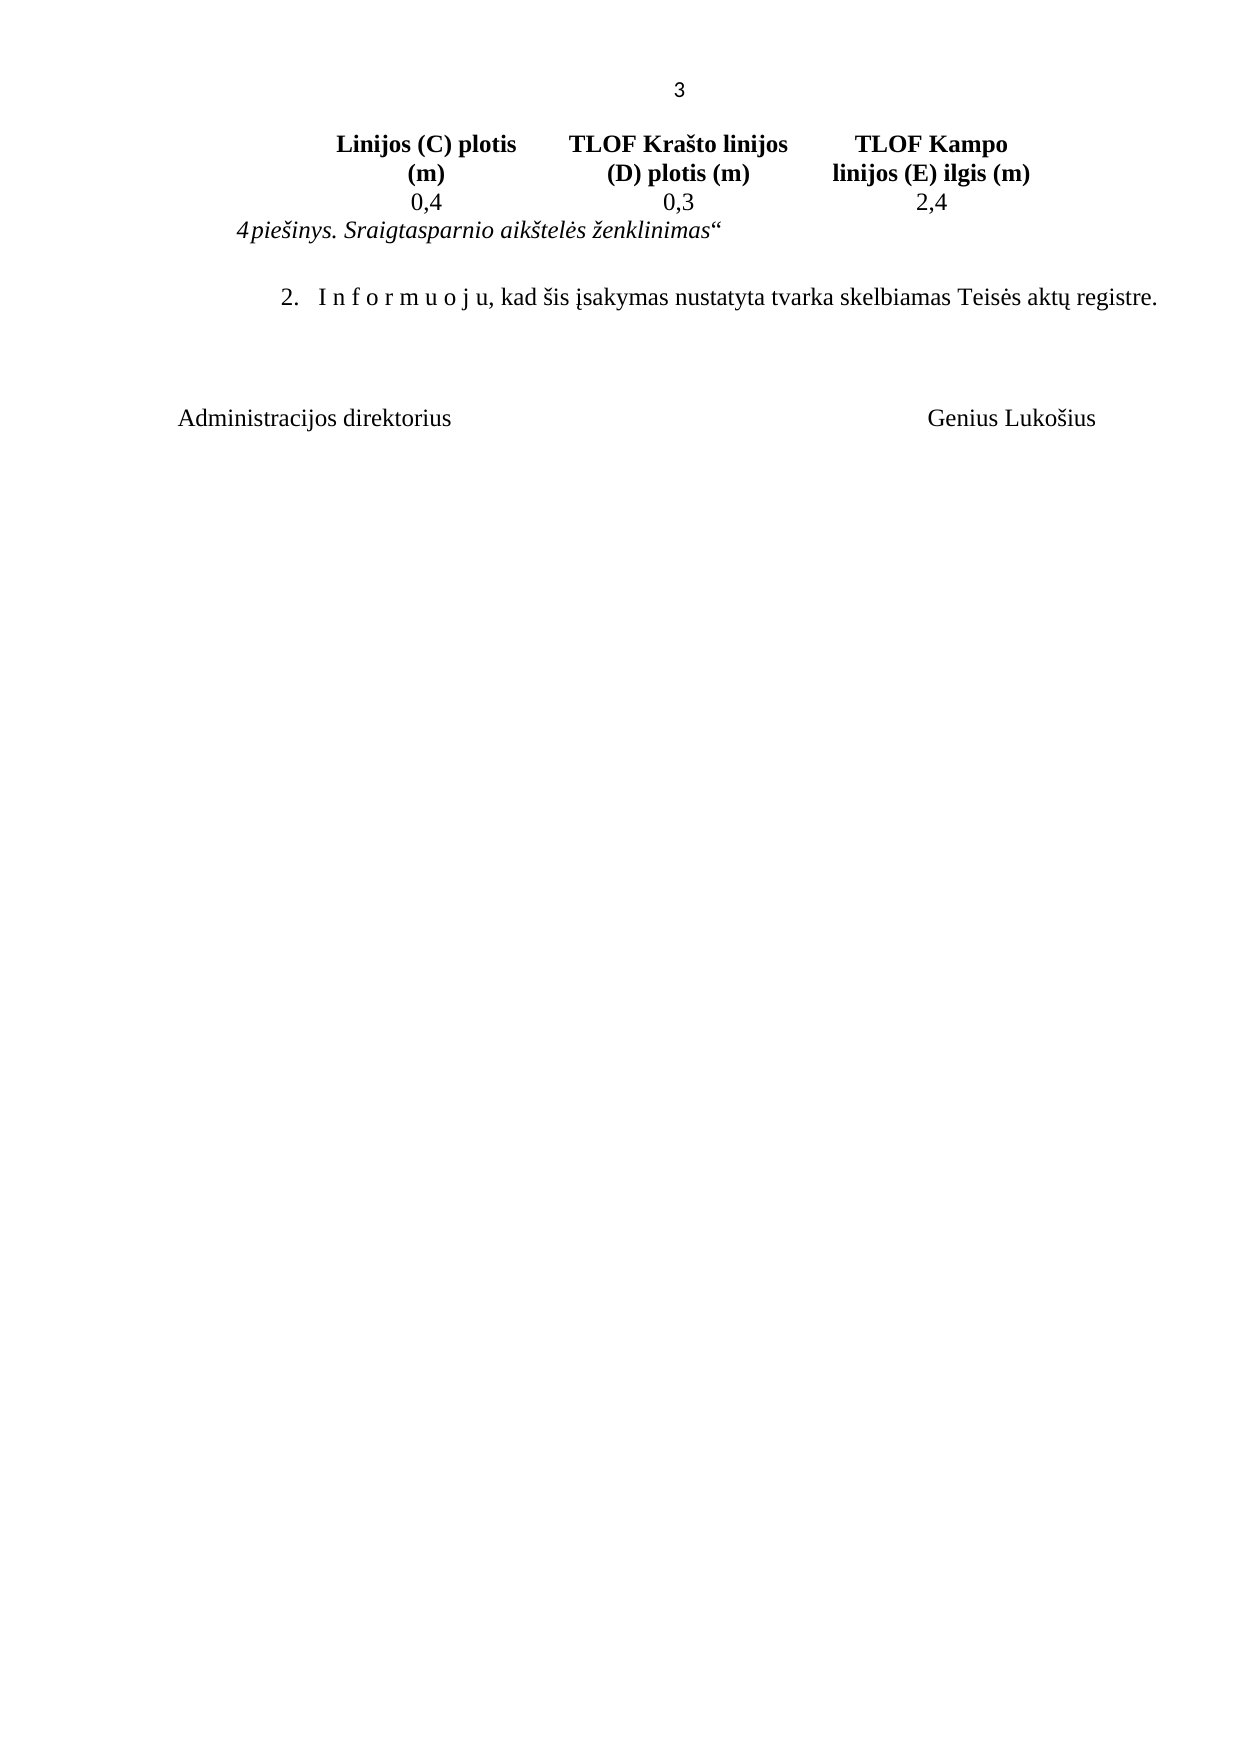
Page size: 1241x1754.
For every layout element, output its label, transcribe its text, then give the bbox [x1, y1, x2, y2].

table_cell 0,4 [315, 187, 538, 216]
table_header Linijos (C) plotis (m) [315, 129, 538, 187]
table_cell 0,3 [538, 187, 819, 216]
text 2. I n f o r m u o j u, kad šis įsakymas nustatyta tvarka skelbiamas Teisės aktų registre. [281, 282, 1181, 310]
table_header TLOF Kampo linijos (E) ilgis (m) [819, 129, 1044, 187]
text 4 piešinys. Sraigtasparnio aikštelės ženklinimas“ [236, 216, 1181, 244]
table_header TLOF Krašto linijos (D) plotis (m) [538, 129, 819, 187]
text Administracijos direktorius Genius Lukošius [177, 403, 1181, 431]
table_cell 2,4 [819, 187, 1044, 216]
